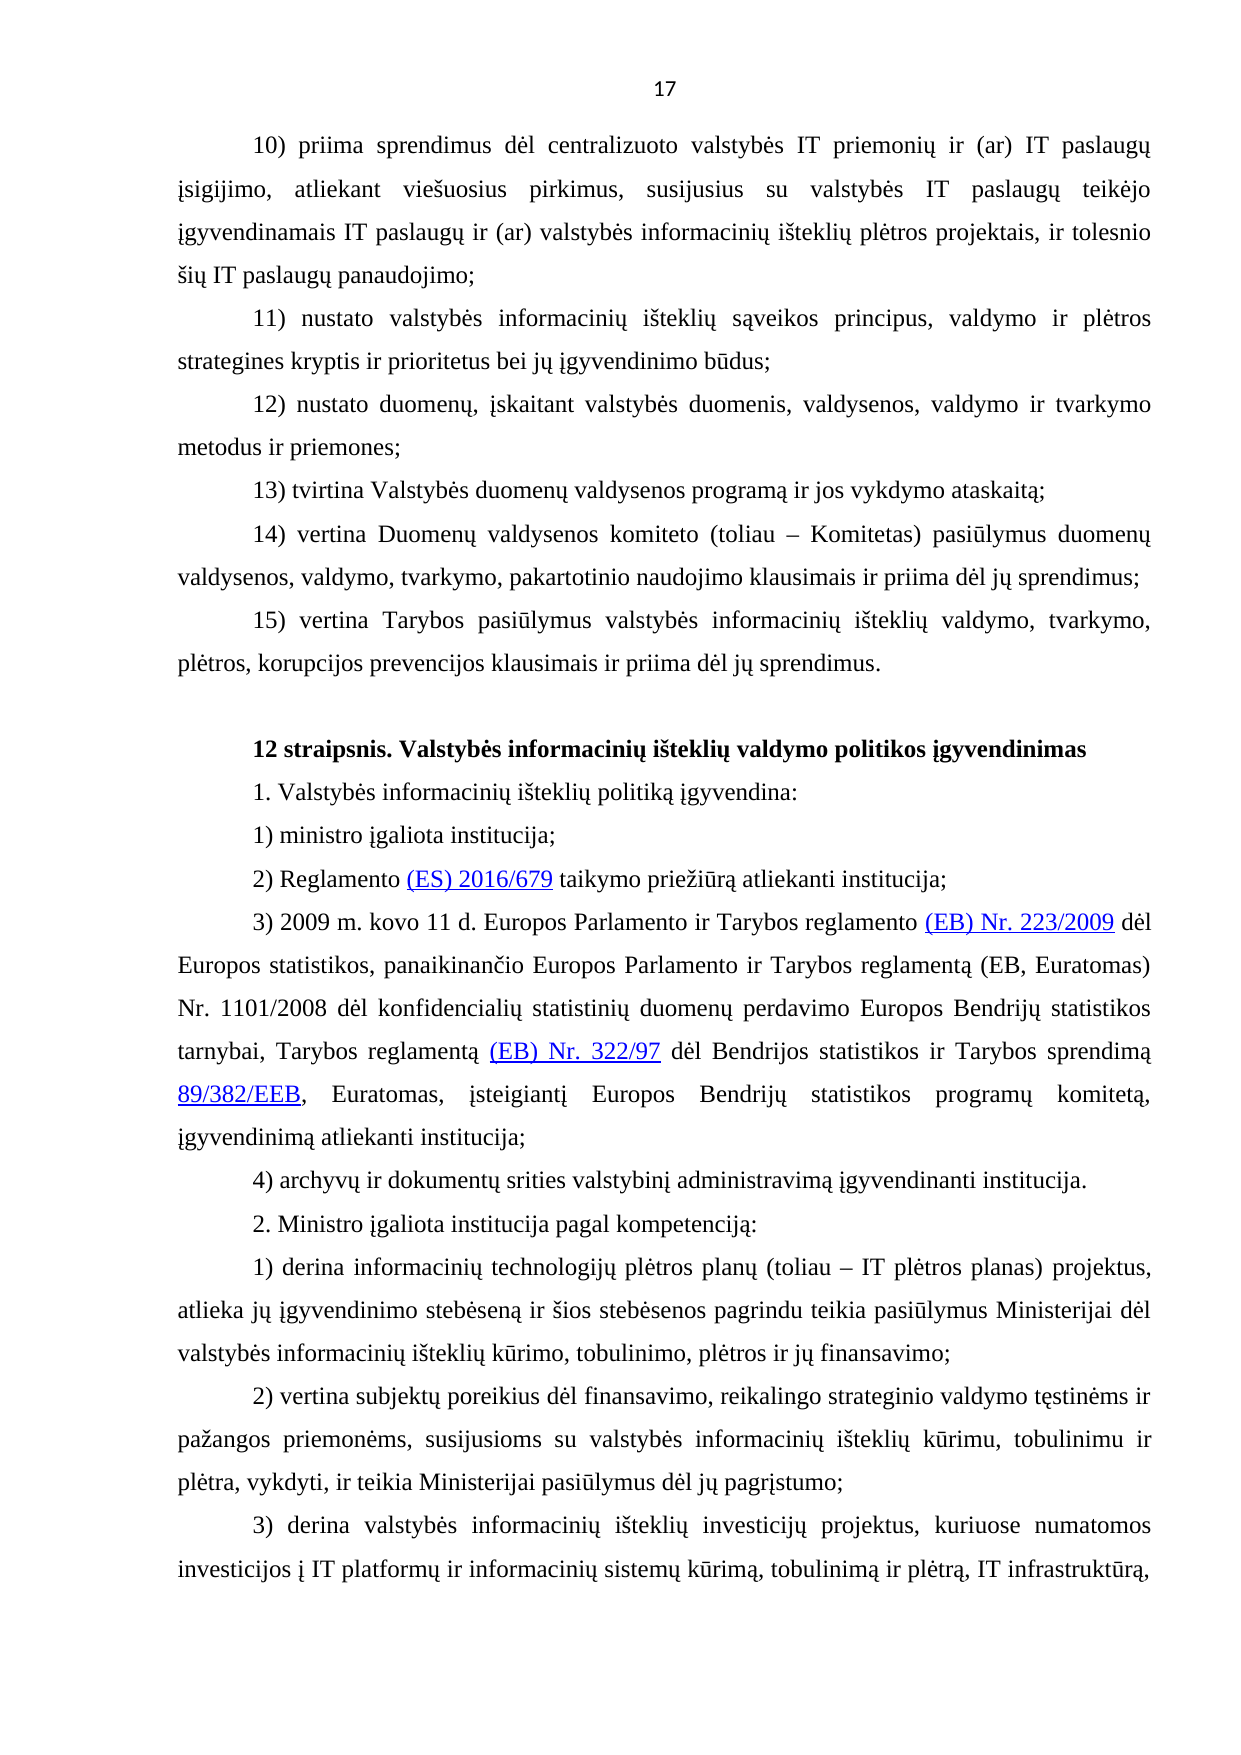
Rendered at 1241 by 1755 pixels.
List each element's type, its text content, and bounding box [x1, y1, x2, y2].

text 3) derina valstybės informacinių išteklių investicijų projektus, kuriuose numatomos investicijos į IT platformų ir informacinių sistemų kūrimą, tobulinimą ir plėtrą, IT infrastruktūrą, [177, 1511, 1152, 1582]
text 4) archyvų ir dokumentų srities valstybinį administravimą įgyvendinanti institucija. [177, 1166, 1152, 1194]
text 1) ministro įgaliota institucija; [177, 821, 1152, 849]
text 10) priima sprendimus dėl centralizuoto valstybės IT priemonių ir (ar) IT paslaugų įsigijimo, atliekant viešuosius pirkimus, susijusius su valstybės IT paslaugų teikėjo įgyvendinamais IT paslaugų ir (ar) valstybės informacinių išteklių plėtros projektais, ir tolesnio šių IT paslaugų panaudojimo; [177, 131, 1152, 289]
text 15) vertina Tarybos pasiūlymus valstybės informacinių išteklių valdymo, tvarkymo, plėtros, korupcijos prevencijos klausimais ir priima dėl jų sprendimus. [177, 605, 1152, 677]
text 1. Valstybės informacinių išteklių politiką įgyvendina: [177, 777, 1152, 806]
text 1) derina informacinių technologijų plėtros planų (toliau – IT plėtros planas) projektus, atlieka jų įgyvendinimo stebėseną ir šios stebėsenos pagrindu teikia pasiūlymus Ministerijai dėl valstybės informacinių išteklių kūrimo, tobulinimo, plėtros ir jų finansavimo; [177, 1252, 1152, 1367]
text 3) 2009 m. kovo 11 d. Europos Parlamento ir Tarybos reglamento (EB) Nr. 223/2009 dėl Europos statistikos, panaikinančio Europos Parlamento ir Tarybos reglamentą (EB, Euratomas) Nr. 1101/2008 dėl konfidencialių statistinių duomenų perdavimo Europos Bendrijų statistikos tarnybai, Tarybos reglamentą (EB) Nr. 322/97 dėl Bendrijos statistikos ir Tarybos sprendimą 89/382/EEB, Euratomas, įsteigiantį Europos Bendrijų statistikos programų komitetą, įgyvendinimą atliekanti institucija; [177, 907, 1152, 1151]
text 2. Ministro įgaliota institucija pagal kompetenciją: [177, 1209, 1152, 1237]
text 12) nustato duomenų, įskaitant valstybės duomenis, valdysenos, valdymo ir tvarkymo metodus ir priemones; [177, 389, 1152, 461]
text 11) nustato valstybės informacinių išteklių sąveikos principus, valdymo ir plėtros strategines kryptis ir prioritetus bei jų įgyvendinimo būdus; [177, 303, 1152, 375]
text 2) Reglamento (ES) 2016/679 taikymo priežiūrą atliekanti institucija; [177, 864, 1152, 892]
text 13) tvirtina Valstybės duomenų valdysenos programą ir jos vykdymo ataskaitą; [177, 476, 1152, 504]
text 2) vertina subjektų poreikius dėl finansavimo, reikalingo strateginio valdymo tęstinėms ir pažangos priemonėms, susijusioms su valstybės informacinių išteklių kūrimu, tobulinimu ir plėtra, vykdyti, ir teikia Ministerijai pasiūlymus dėl jų pagrįstumo; [177, 1381, 1152, 1496]
text 12 straipsnis. Valstybės informacinių išteklių valdymo politikos įgyvendinimas [177, 734, 1152, 763]
text 14) vertina Duomenų valdysenos komiteto (toliau – Komitetas) pasiūlymus duomenų valdysenos, valdymo, tvarkymo, pakartotinio naudojimo klausimais ir priima dėl jų sprendimus; [177, 519, 1152, 591]
